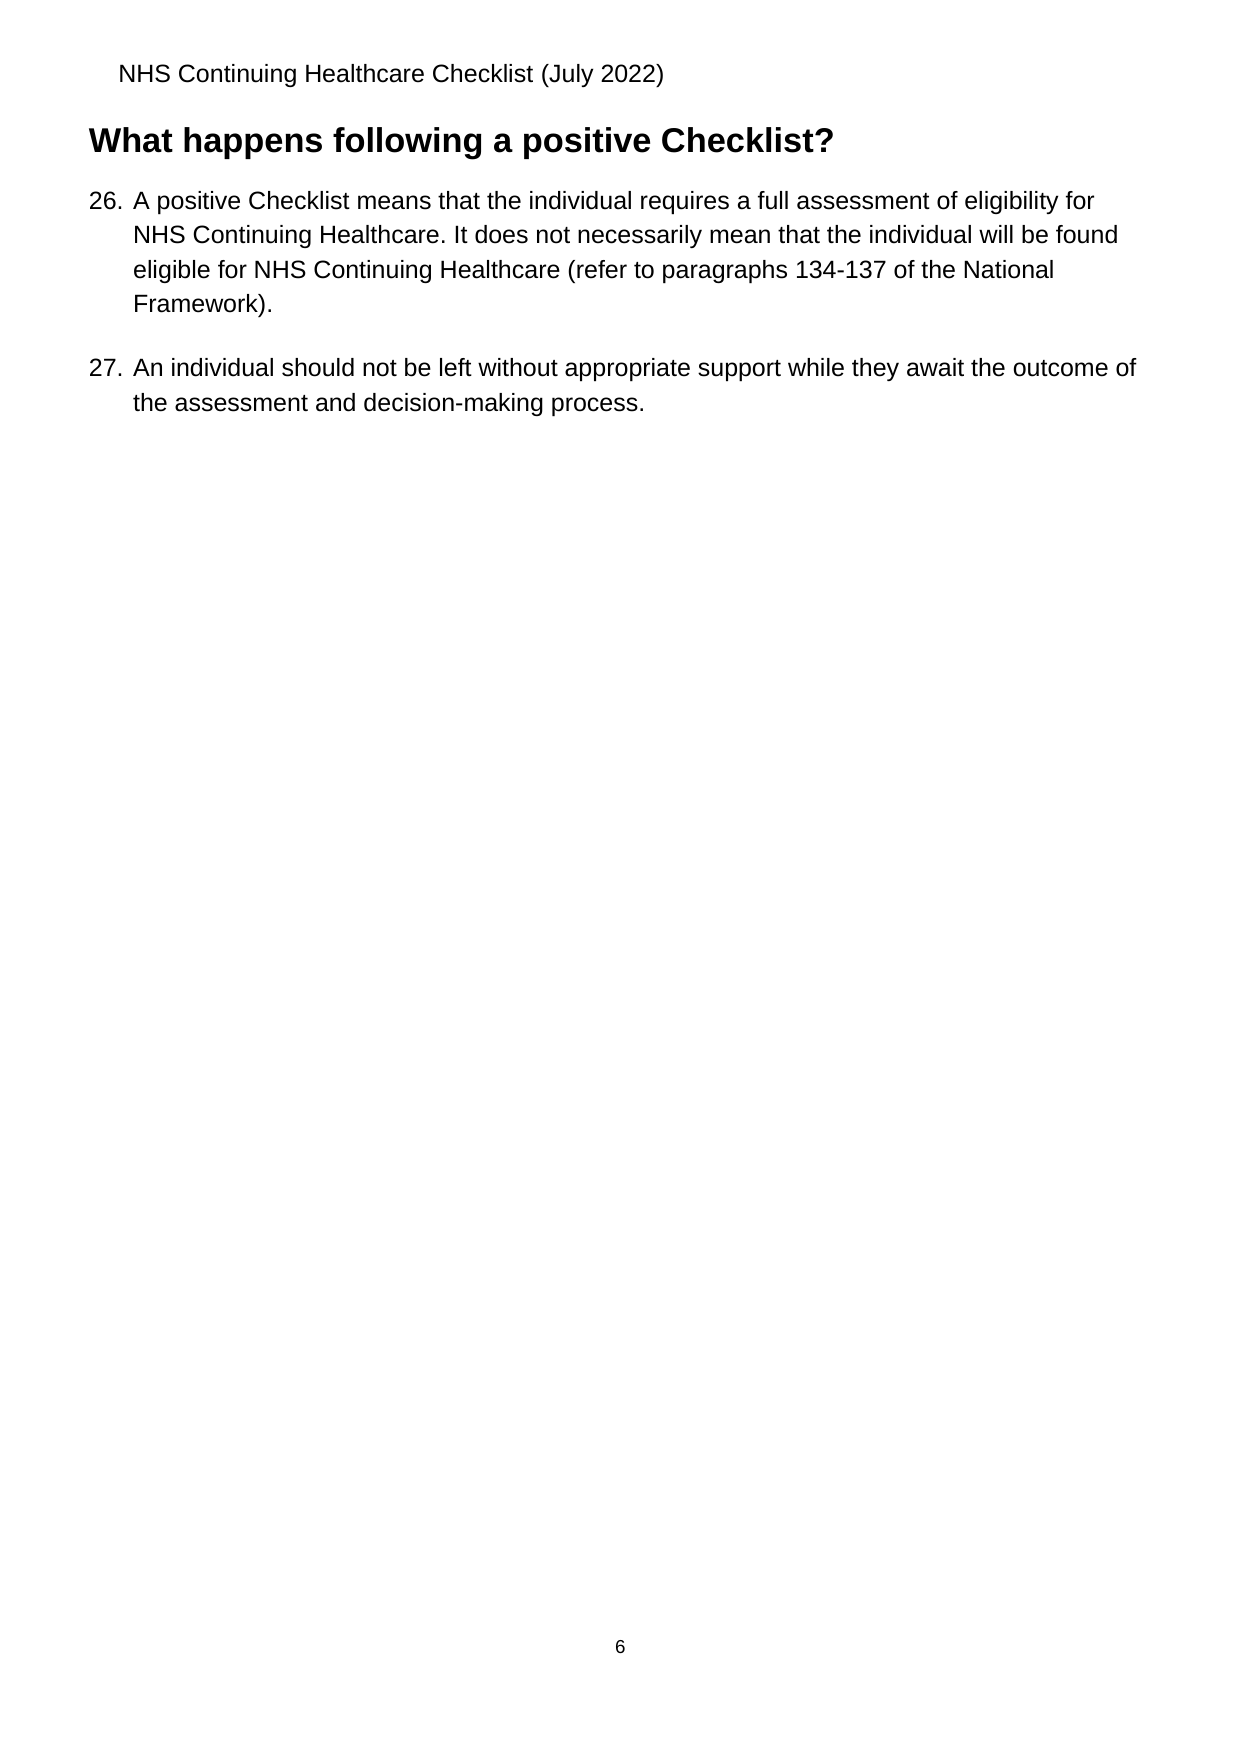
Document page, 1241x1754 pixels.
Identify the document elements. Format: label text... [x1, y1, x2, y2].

list An individual should not be left without appropriate support while they await the outcome of the assessment and decision-making process. [89, 353, 1152, 417]
list A positive Checklist means that the individual requires a full assessment of eligibility for NHS Continuing Healthcare. It does not necessarily mean that the individual will be found eligible for NHS Continuing Healthcare (refer to paragraphs 134-137 of the National Framework). [89, 186, 1152, 318]
subtitle What happens following a positive Checklist? [89, 118, 1152, 161]
